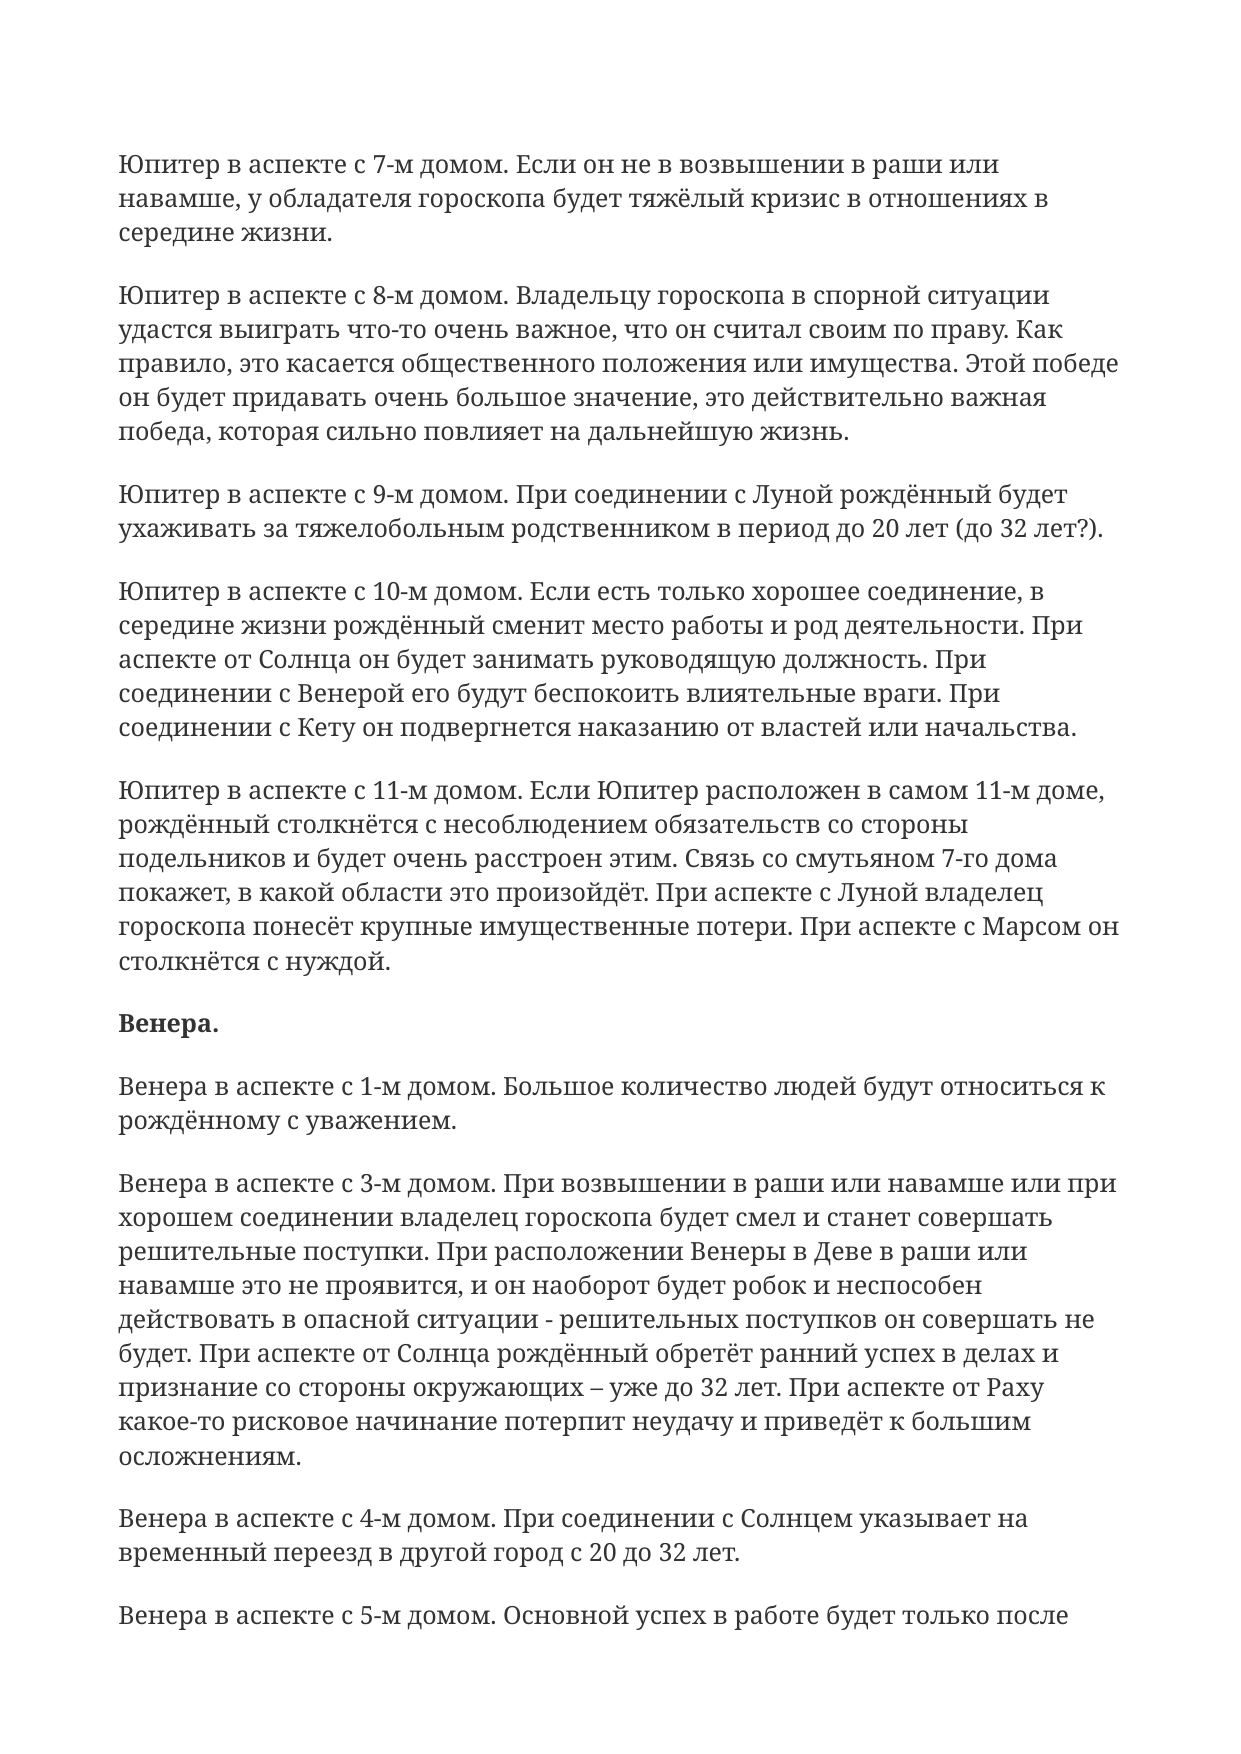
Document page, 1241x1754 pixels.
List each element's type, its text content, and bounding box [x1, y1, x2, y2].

text Юпитер в аспекте с 11-м домом. Если Юпитер расположен в самом 11-м доме, рождённый столкнётся с несоблюдением обязательств со стороны подельников и будет очень расстроен этим. Связь со смутьяном 7-го дома покажет, в какой области это произойдёт. При аспекте с Луной владелец гороскопа понесёт крупные имущественные потери. При аспекте с Марсом он столкнётся с нуждой. [118, 744, 1122, 977]
text Венера в аспекте с 3-м домом. При возвышении в раши или навамше или при хорошем соединении владелец гороскопа будет смел и станет совершать решительные поступки. При расположении Венеры в Деве в раши или навамше это не проявится, и он наоборот будет робок и неспособен действовать в опасной ситуации - решительных поступков он совершать не будет. При аспекте от Солнца рождённый обретёт ранний успех в делах и признание со стороны окружающих – уже до 32 лет. При аспекте от Раху какое-то рисковое начинание потерпит неудачу и приведёт к большим осложнениям. [118, 1137, 1122, 1472]
text Венера. [118, 977, 1122, 1040]
text Венера в аспекте с 4-м домом. При соединении с Солнцем указывает на временный переезд в другой город с 20 до 32 лет. [118, 1472, 1122, 1569]
text Венера в аспекте с 1-м домом. Большое количество людей будут относиться к рождённому с уважением. [118, 1040, 1122, 1137]
text Юпитер в аспекте с 9-м домом. При соединении с Луной рождённый будет ухаживать за тяжелобольным родственником в период до 20 лет (до 32 лет?). [118, 448, 1122, 545]
text Юпитер в аспекте с 8-м домом. Владельцу гороскопа в спорной ситуации удастся выиграть что-то очень важное, что он считал своим по праву. Как правило, это касается общественного положения или имущества. Этой победе он будет придавать очень большое значение, это действительно важная победа, которая сильно повлияет на дальнейшую жизнь. [118, 249, 1122, 448]
text Юпитер в аспекте с 10-м домом. Если есть только хорошее соединение, в середине жизни рождённый сменит место работы и род деятельности. При аспекте от Солнца он будет занимать руководящую должность. При соединении с Венерой его будут беспокоить влиятельные враги. При соединении с Кету он подвергнется наказанию от властей или начальства. [118, 545, 1122, 744]
text Юпитер в аспекте с 7-м домом. Если он не в возвышении в раши или навамше, у обладателя гороскопа будет тяжёлый кризис в отношениях в середине жизни. [118, 118, 1122, 249]
text Венера в аспекте с 5-м домом. Основной успех в работе будет только после [118, 1569, 1122, 1632]
